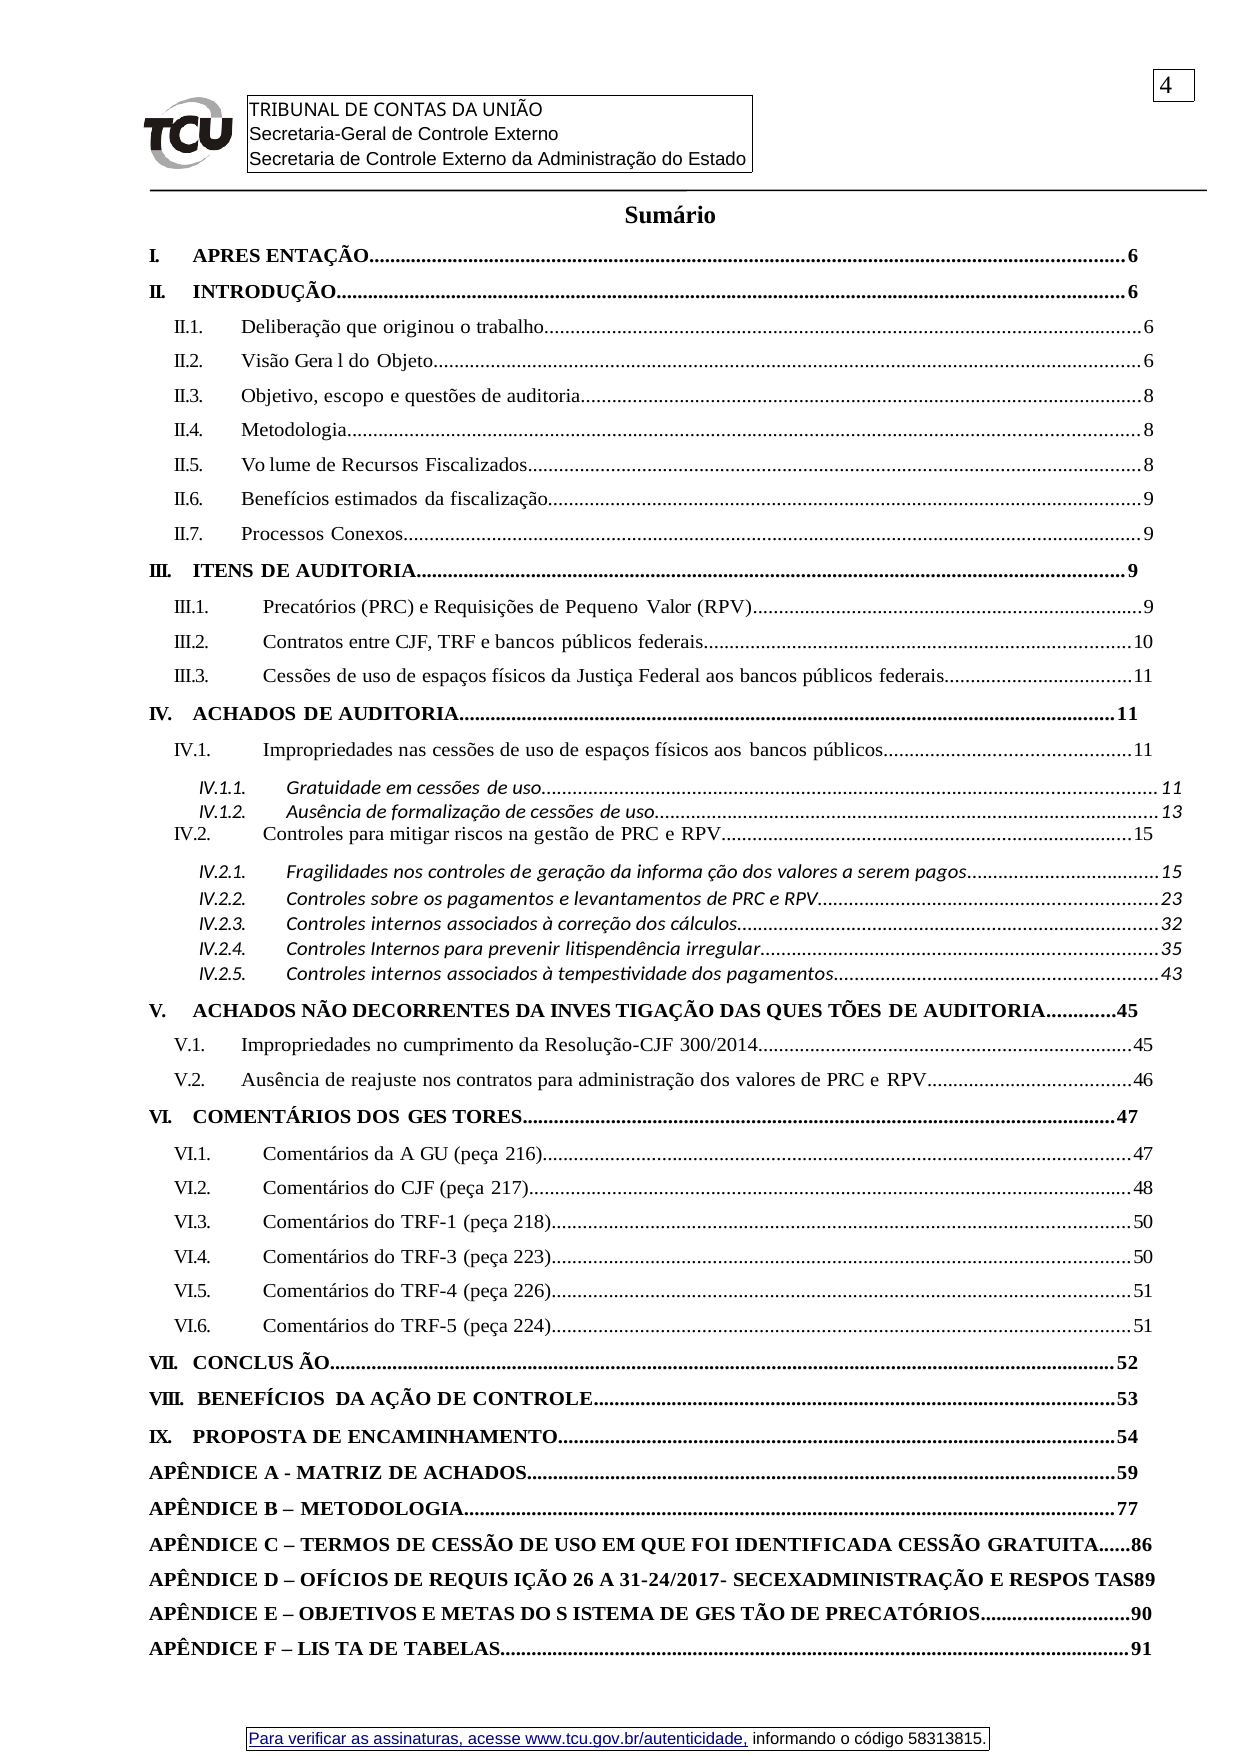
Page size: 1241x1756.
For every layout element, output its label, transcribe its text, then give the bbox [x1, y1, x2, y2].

list Processos Conexos 9 [173, 522, 1201, 544]
list Metodologia 8 [173, 418, 1201, 441]
list Precatórios (PRC) e Requisições de Pequeno Valor (RPV) 9 [173, 595, 1201, 618]
list APRES ENTAÇÃO 6 [148, 244, 1201, 267]
list Controles para mitigar riscos na gestão de PRC e RPV 15 [173, 823, 1201, 845]
text APÊNDICE E – OBJETIVOS E METAS DO S ISTEMA DE GES TÃO DE PRECATÓRIOS 90 [148, 1602, 1201, 1625]
text APÊNDICE D – OFÍCIOS DE REQUIS IÇÃO 26 A 31-24/2017- SECEXADMINISTRAÇÃO E RESPOS TAS 89 [148, 1567, 1201, 1590]
list Impropriedades nas cessões de uso de espaços físicos aos bancos públicos 11 [173, 738, 1201, 761]
list CONCLUS ÃO 52 [148, 1351, 1201, 1374]
subtitle Sumário [258, 200, 1082, 229]
list Objetivo, escopo e questões de auditoria 8 [173, 384, 1201, 407]
list Benefícios estimados da fiscalização 9 [173, 487, 1201, 510]
list Controles sobre os pagamentos e levantamentos de PRC e RPV 23 [198, 886, 1201, 910]
text APÊNDICE C – TERMOS DE CESSÃO DE USO EM QUE FOI IDENTIFICADA CESSÃO GRATUITA 86 [148, 1533, 1201, 1556]
list Deliberação que originou o trabalho 6 [173, 315, 1201, 338]
text APÊNDICE F – LIS TA DE TABELAS 91 [148, 1636, 1201, 1659]
list Controles Internos para prevenir litispendência irregular 35 [198, 936, 1201, 960]
list Comentários do TRF-3 (peça 223) 50 [173, 1245, 1201, 1268]
list ACHADOS DE AUDITORIA 11 [148, 702, 1201, 724]
list Comentários do TRF-4 (peça 226) 51 [173, 1279, 1201, 1302]
picture [143, 97, 233, 169]
list Comentários do TRF-1 (peça 218) 50 [173, 1210, 1201, 1233]
list Controles internos associados à correção dos cálculos 32 [198, 911, 1201, 935]
list Vo lume de Recursos Fiscalizados 8 [173, 453, 1201, 475]
text APÊNDICE B – METODOLOGIA 77 [148, 1497, 1201, 1520]
list Contratos entre CJF, TRF e bancos públicos federais 10 [173, 630, 1201, 652]
list INTRODUÇÃO 6 [148, 280, 1201, 303]
list COMENTÁRIOS DOS GES TORES 47 [148, 1105, 1201, 1128]
list PROPOSTA DE ENCAMINHAMENTO 54 [148, 1425, 1201, 1448]
list Comentários da A GU (peça 216) 47 [173, 1142, 1201, 1164]
list Cessões de uso de espaços físicos da Justiça Federal aos bancos públicos federais 11 [173, 664, 1201, 687]
list ITENS DE AUDITORIA 9 [148, 559, 1201, 582]
list Comentários do CJF (peça 217) 48 [173, 1176, 1201, 1199]
list Gratuidade em cessões de uso 11 [198, 775, 1201, 799]
list Visão Gera l do Objeto 6 [173, 349, 1201, 372]
list Ausência de formalização de cessões de uso 13 [198, 800, 1201, 823]
list BENEFÍCIOS DA AÇÃO DE CONTROLE 53 [148, 1387, 1201, 1410]
list Comentários do TRF-5 (peça 224) 51 [173, 1314, 1201, 1337]
list Impropriedades no cumprimento da Resolução-CJF 300/2014 45 [173, 1033, 1201, 1056]
list Fragilidades nos controles de geração da informa ção dos valores a serem pagos 15 [198, 859, 1201, 883]
list ACHADOS NÃO DECORRENTES DA INVES TIGAÇÃO DAS QUES TÕES DE AUDITORIA 45 [148, 999, 1201, 1022]
list Ausência de reajuste nos contratos para administração dos valores de PRC e RPV 46 [173, 1068, 1201, 1091]
list Controles internos associados à tempestividade dos pagamentos 43 [198, 961, 1201, 985]
text APÊNDICE A - MATRIZ DE ACHADOS 59 [148, 1461, 1201, 1484]
